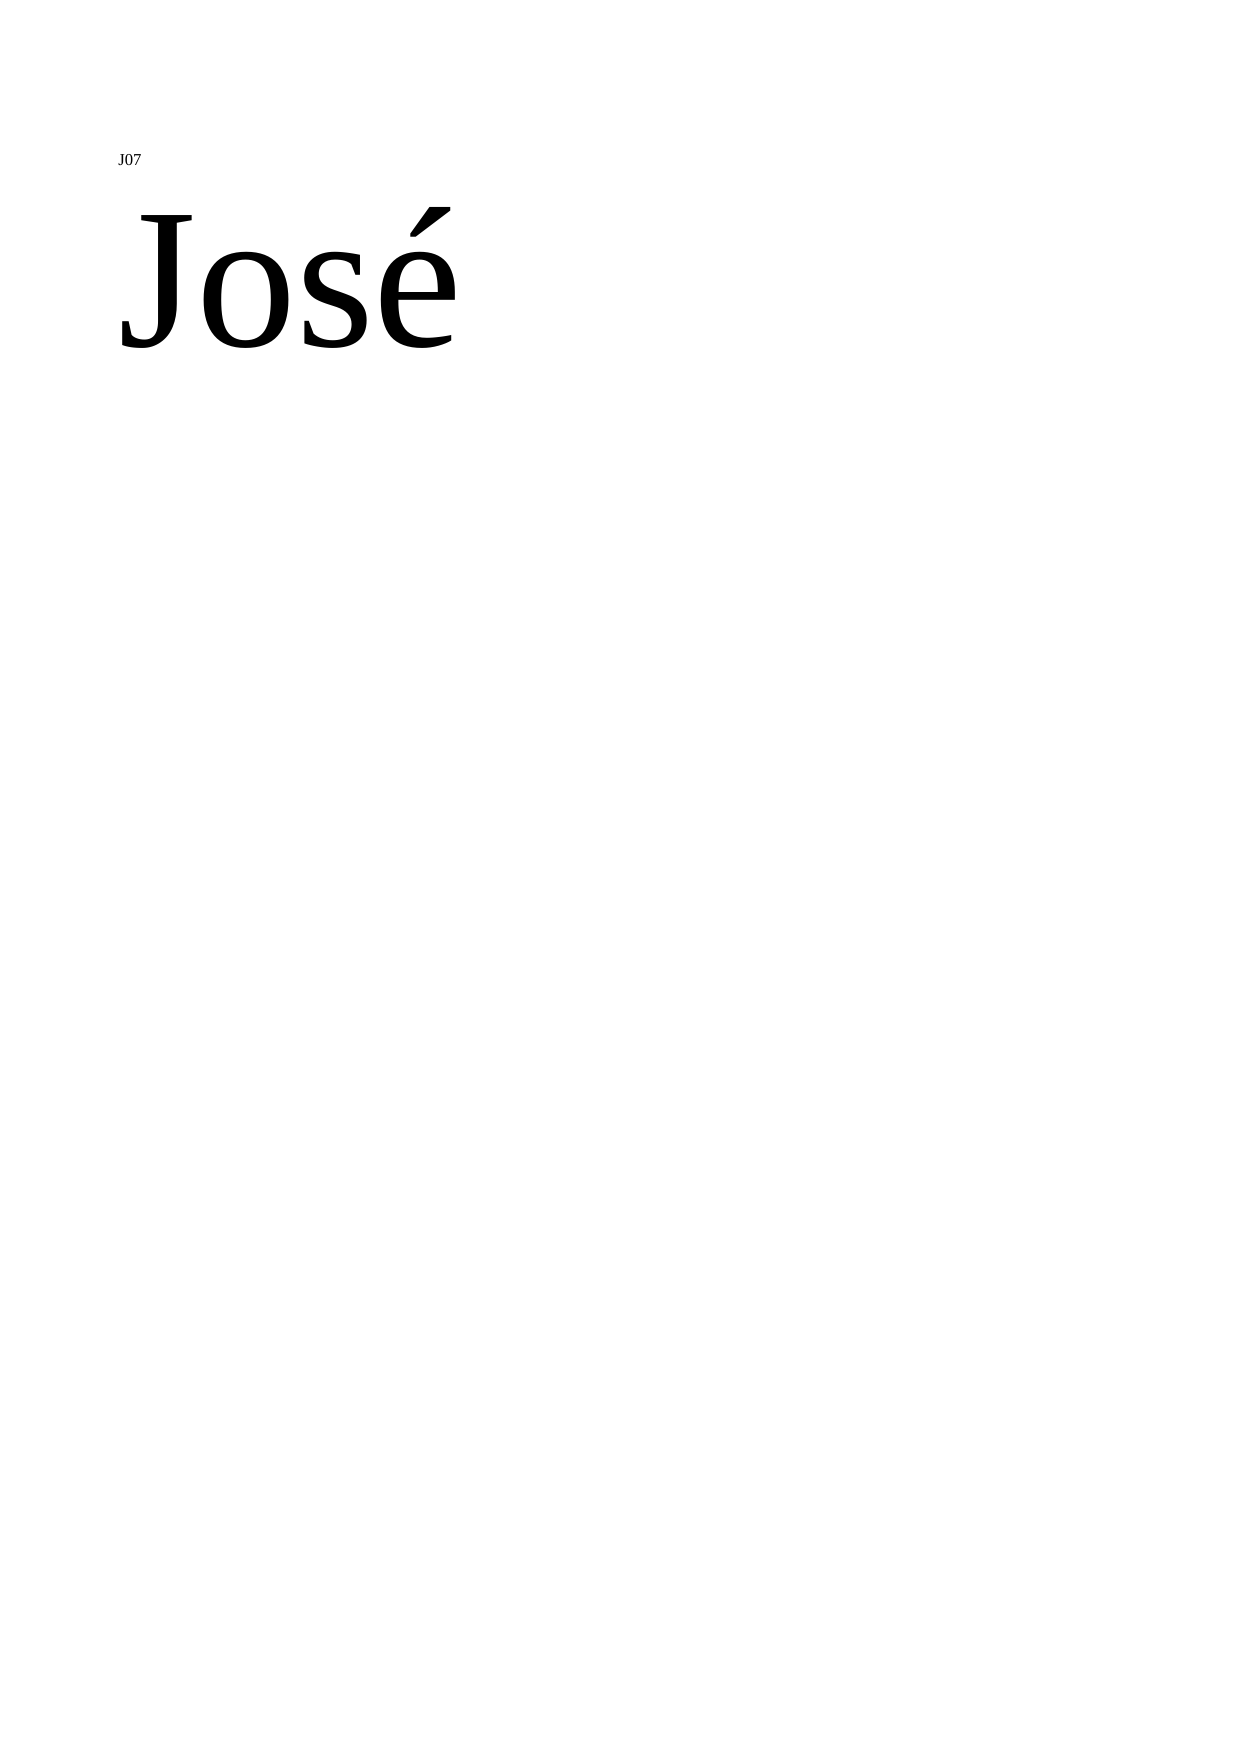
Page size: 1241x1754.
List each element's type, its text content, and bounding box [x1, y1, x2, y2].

text José [118, 168, 1122, 390]
text J07 [118, 150, 1122, 168]
